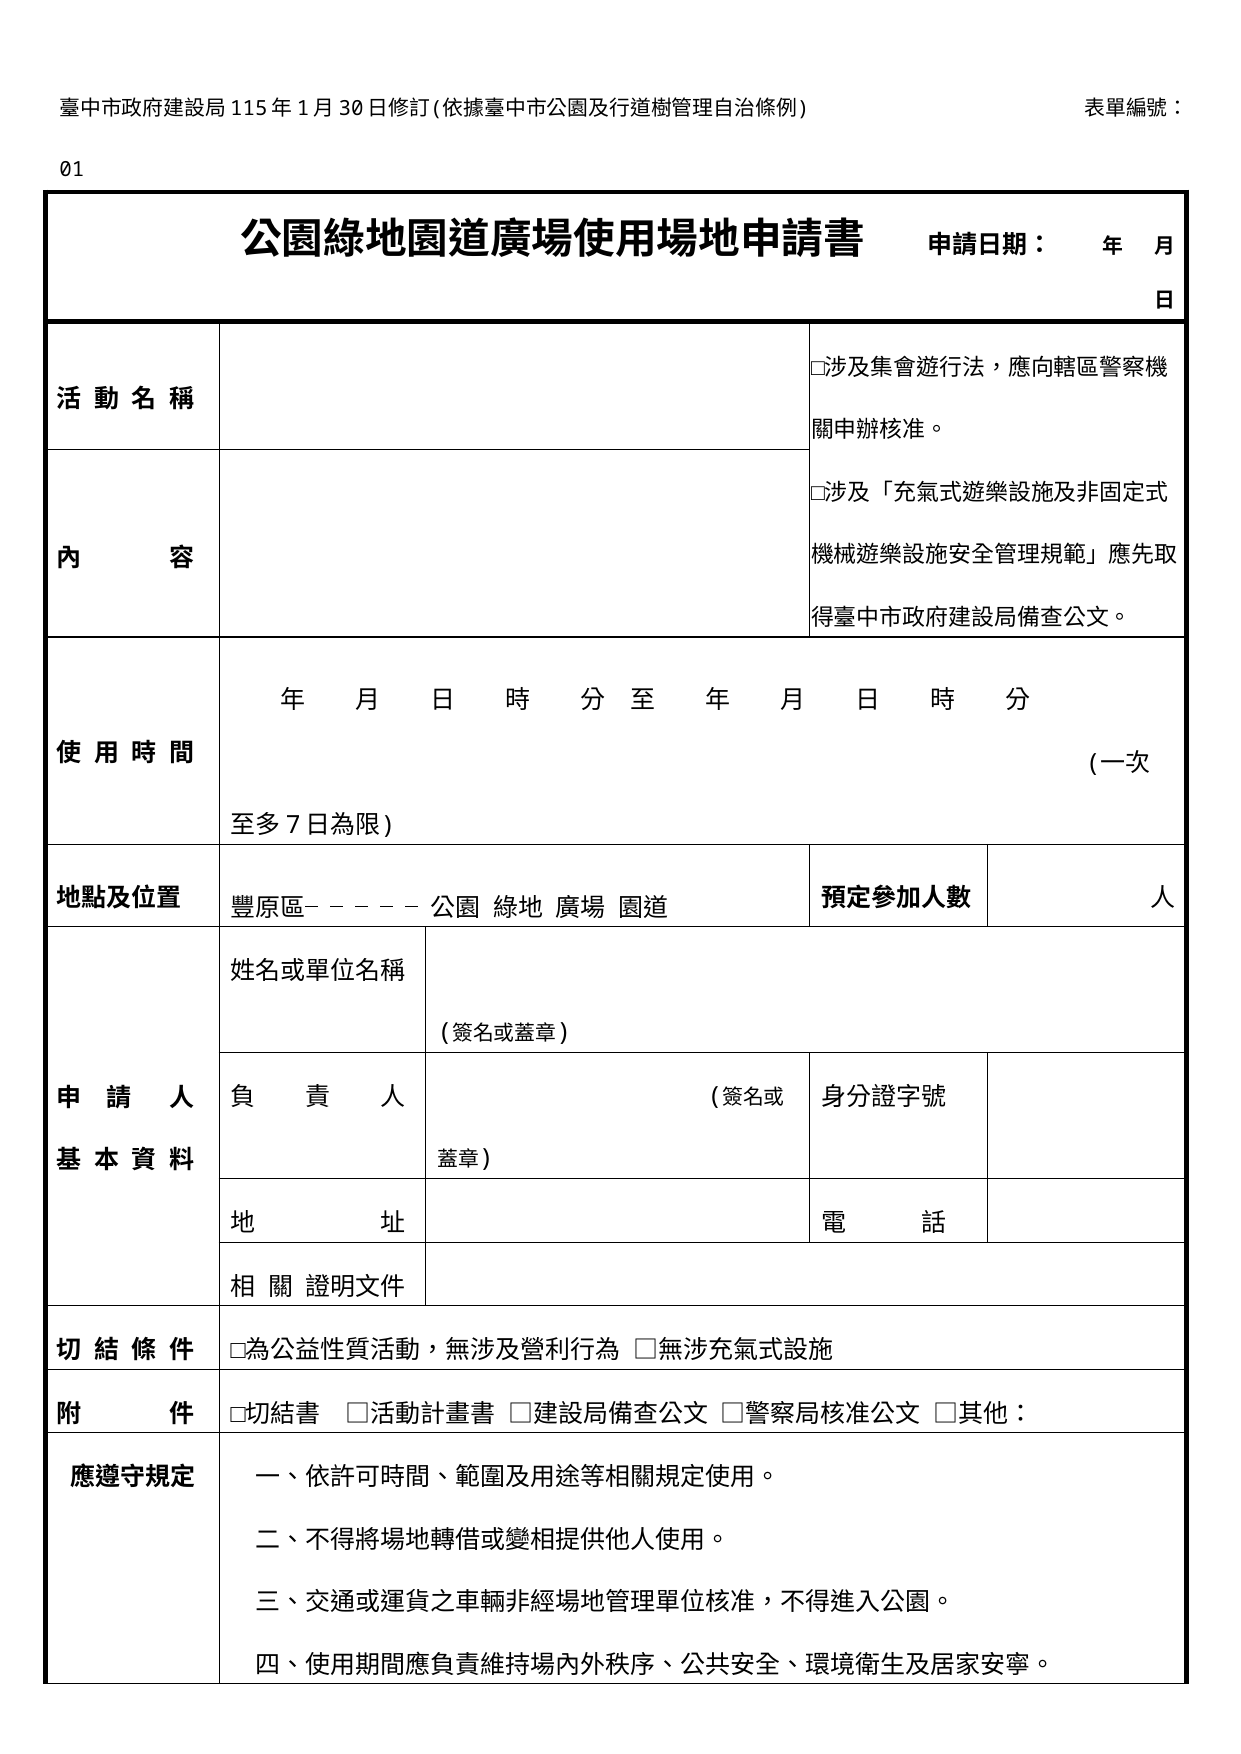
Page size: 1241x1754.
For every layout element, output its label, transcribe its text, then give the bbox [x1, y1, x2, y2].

table_cell 地點及位置 [48, 845, 219, 926]
table_cell 豐原區╴╴╴╴╴公園 綠地 廣場 園道 [220, 845, 809, 926]
table_cell 使 用 時 間 [48, 638, 219, 844]
table_cell [988, 1053, 1184, 1178]
table_cell 應遵守規定 [48, 1433, 219, 1683]
table_cell 地 址 [220, 1179, 425, 1242]
table_cell [220, 450, 809, 636]
table_cell (簽名或蓋章) [426, 927, 1184, 1052]
table_cell 一、依許可時間、範圍及用途等相關規定使用。 二、不得將場地轉借或變相提供他人使用。 三、交通或運貨之車輛非經場地管理單位核准，不得進入公園。 四、使用期間應負責維持場內外秩序、公共安全、環境衛生及居家安寧。 [220, 1433, 1184, 1683]
table_header 公園綠地園道廣場使用場地申請書 申請日期： 年 月 日 [48, 194, 1184, 319]
table_header 公園綠地園道廣場使用場地申請書 申請日期： 年 月 日 [1189, 201, 1200, 592]
table_cell 負 責 人 [220, 1053, 425, 1178]
text 臺中市政府建設局115年1月30日修訂(依據臺中市公園及行道樹管理自治條例) 表單編號：01 [59, 64, 1181, 189]
table_cell 姓名或單位名稱 [220, 927, 425, 1052]
table_cell 相 關 證明文件 [220, 1243, 425, 1305]
table_cell 切 結 條 件 [48, 1306, 219, 1369]
table_cell 活 動 名 稱 [48, 324, 219, 449]
table_cell 預定參加人數 [810, 845, 987, 926]
table_cell [988, 1179, 1184, 1242]
table_cell □切結書 □活動計畫書 □建設局備查公文 □警察局核准公文 □其他： [220, 1370, 1184, 1432]
table_header 公園綠地園道廣場使用場地申請書 申請日期： 年 月 日 [1151, 324, 1184, 592]
table_cell 附 件 [48, 1370, 219, 1432]
table_cell (簽名或蓋章) [426, 1053, 809, 1178]
table_cell □涉及集會遊行法，應向轄區警察機關申辦核准。 □涉及「充氣式遊樂設施及非固定式機械遊樂設施安全管理規範」應先取得臺中市政府建設局備查公文。 [810, 324, 1184, 636]
table_cell [426, 1179, 809, 1242]
table_cell 年 月 日 時 分 至 年 月 日 時 分 (一次至多7日為限) [220, 638, 1184, 844]
table_cell 身分證字號 [810, 1053, 987, 1178]
table_cell 內 容 [48, 450, 219, 636]
table_cell [426, 1243, 1184, 1305]
table_cell [220, 324, 809, 449]
table_cell 電 話 [810, 1179, 987, 1242]
table_cell 申 請 人 基 本 資 料 [48, 927, 219, 1305]
table_cell 人 [988, 845, 1184, 926]
table_cell □為公益性質活動，無涉及營利行為 □無涉充氣式設施 [220, 1306, 1184, 1369]
